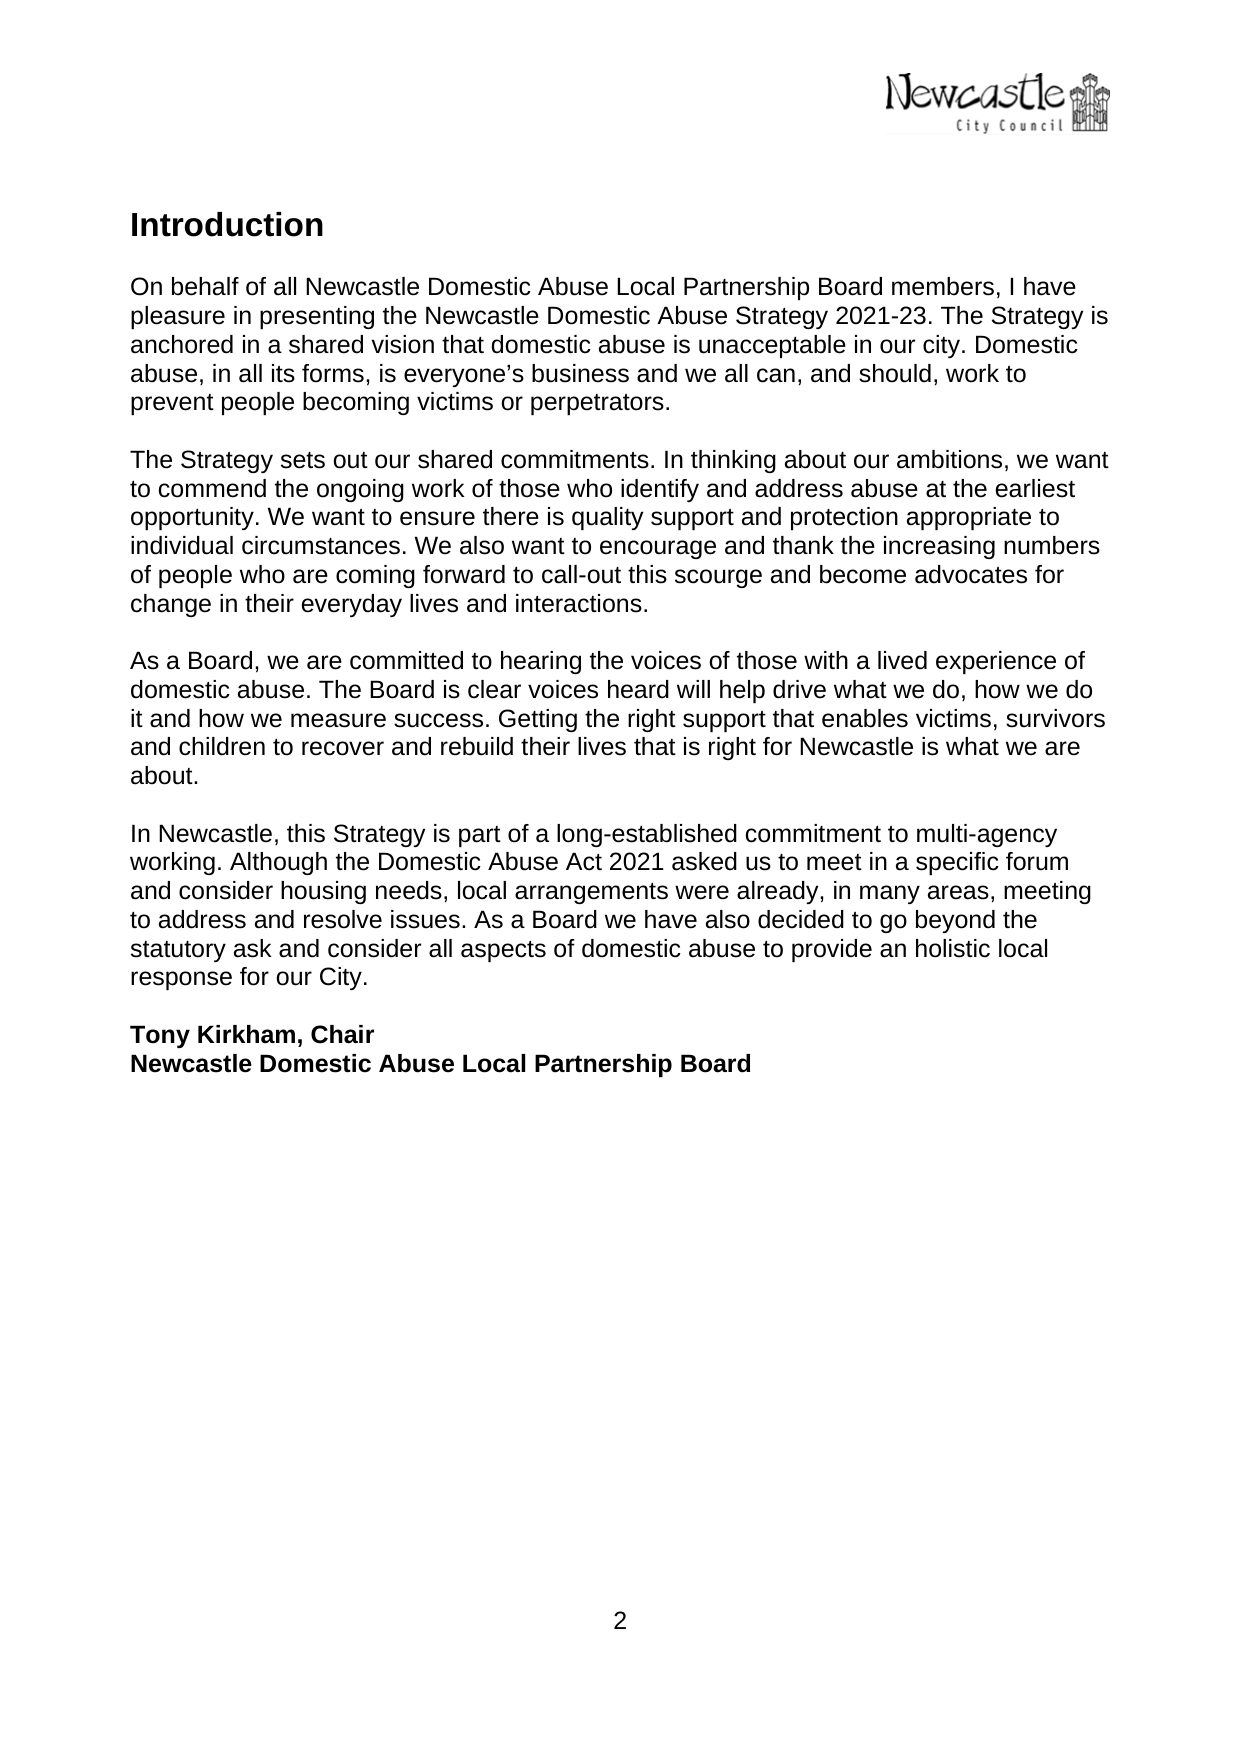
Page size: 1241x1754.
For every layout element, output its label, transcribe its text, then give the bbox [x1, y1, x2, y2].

text Newcastle Domestic Abuse Local Partnership Board [130, 1049, 1110, 1077]
text On behalf of all Newcastle Domestic Abuse Local Partnership Board members, I have pleasure in presenting the Newcastle Domestic Abuse Strategy 2021-23. The Strategy is anchored in a shared vision that domestic abuse is unacceptable in our city. Domestic abuse, in all its forms, is everyone’s business and we all can, and should, work to prevent people becoming victims or perpetrators. [130, 272, 1110, 416]
text Tony Kirkham, Chair [130, 1020, 1110, 1049]
subtitle Introduction [130, 205, 1110, 244]
text As a Board, we are committed to hearing the voices of those with a lived experience of domestic abuse. The Board is clear voices heard will help drive what we do, how we do it and how we measure success. Getting the right support that enables victims, survivors and children to recover and rebuild their lives that is right for Newcastle is what we are about. [130, 646, 1110, 790]
text In Newcastle, this Strategy is part of a long-established commitment to multi-agency working. Although the Domestic Abuse Act 2021 asked us to meet in a specific forum and consider housing needs, local arrangements were already, in many areas, meeting to address and resolve issues. As a Board we have also decided to go beyond the statutory ask and consider all aspects of domestic abuse to provide an holistic local response for our City. [130, 819, 1110, 991]
text The Strategy sets out our shared commitments. In thinking about our ambitions, we want to commend the ongoing work of those who identify and address abuse at the earliest opportunity. We want to ensure there is quality support and protection appropriate to individual circumstances. We also want to encourage and thank the increasing numbers of people who are coming forward to call-out this scourge and become advocates for change in their everyday lives and interactions. [130, 445, 1110, 617]
